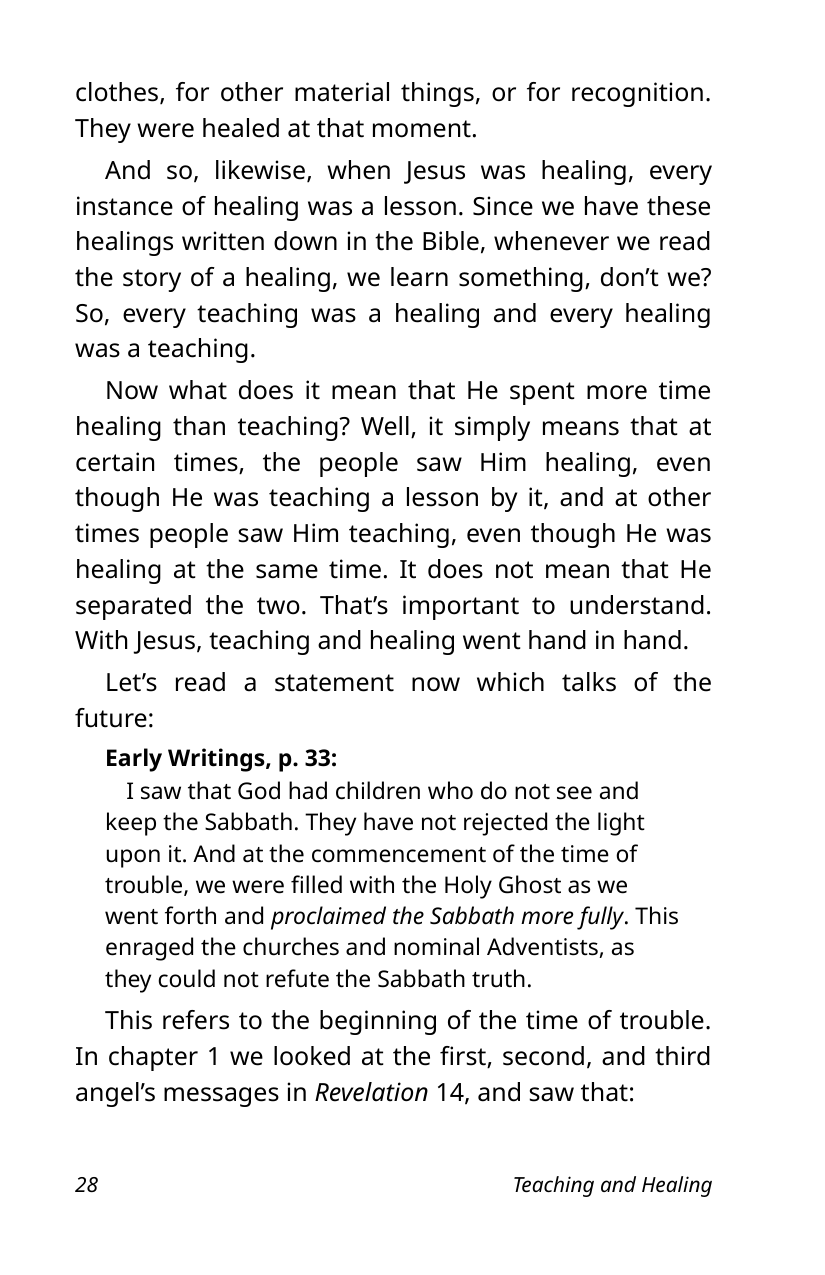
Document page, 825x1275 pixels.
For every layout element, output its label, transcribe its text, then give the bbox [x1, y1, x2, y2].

text Early Writings, p. 33: [105, 742, 712, 773]
text This refers to the beginning of the time of trouble. In chapter 1 we looked at the first, second, and third angel’s messages in Revelation 14, and saw that: [75, 1003, 712, 1108]
text And so, likewise, when Jesus was healing, every instance of healing was a lesson. Since we have these healings written down in the Bible, whenever we read the story of a healing, we learn something, don’t we? So, every teaching was a healing and every healing was a teaching. [75, 152, 712, 365]
text clothes, for other material things, or for recognition. They were healed at that moment. [75, 75, 712, 145]
text Now what does it mean that He spent more time healing than teaching? Well, it simply means that at certain times, the people saw Him healing, even though He was teaching a lesson by it, and at other times people saw Him teaching, even though He was healing at the same time. It does not mean that He separated the two. That’s important to understand. With Jesus, teaching and healing went hand in hand. [75, 373, 712, 657]
text I saw that God had children who do not see and keep the Sabbath. They have not rejected the light upon it. And at the commencement of the time of trouble, we were filled with the Holy Ghost as we went forth and proclaimed the Sabbath more fully. This enraged the churches and nominal Adventists, as they could not refute the Sabbath truth. [105, 775, 682, 994]
text Let’s read a statement now which talks of the future: [75, 665, 712, 734]
